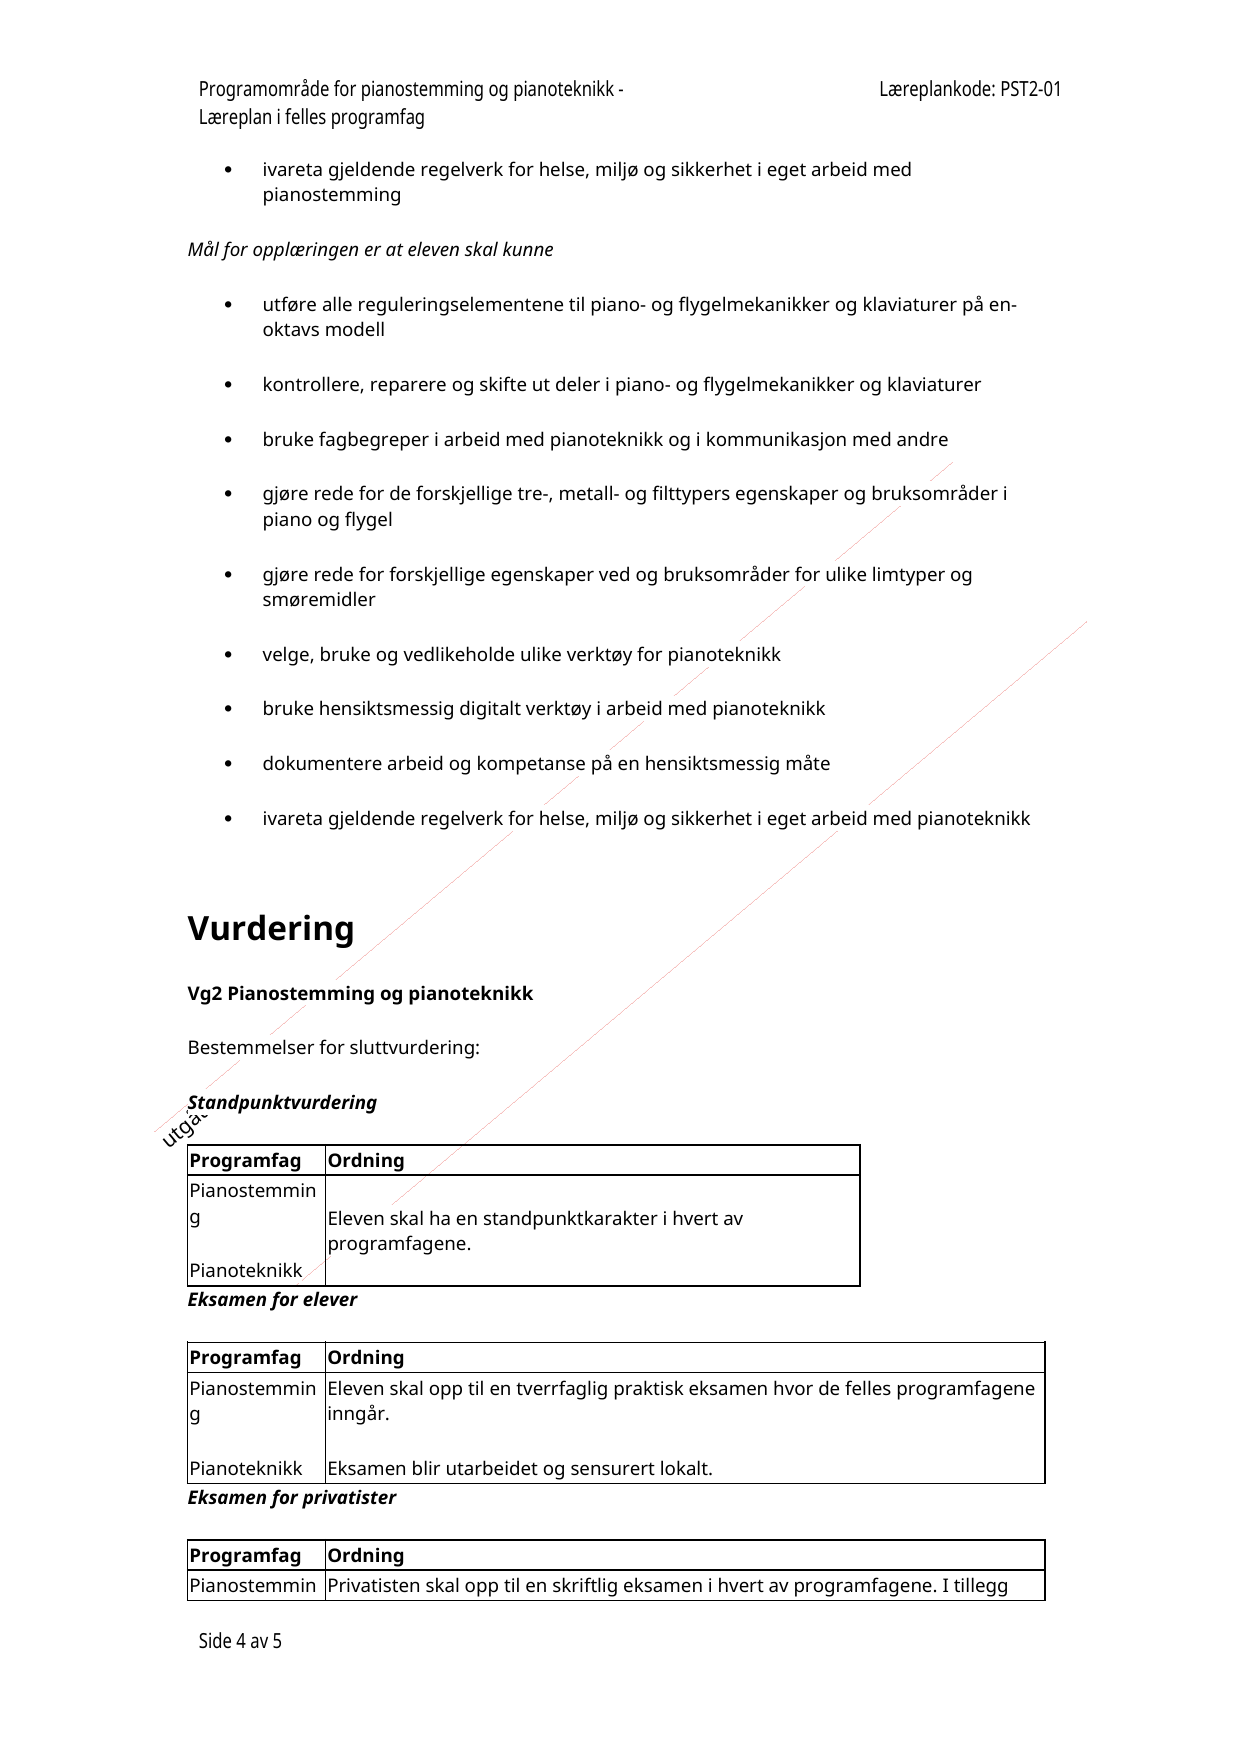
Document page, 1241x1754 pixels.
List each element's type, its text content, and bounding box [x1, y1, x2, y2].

list bruke hensiktsmessig digitalt verktøy i arbeid med pianoteknikk [970, 696, 1053, 721]
subtitle Vurdering [364, 860, 477, 951]
list utføre alle reguleringselementene til piano- og flygelmekanikker og klaviaturer på en-oktavs modell [390, 291, 1053, 342]
text Eksamen for elever [359, 1287, 1053, 1312]
list bruke fagbegreper i arbeid med pianoteknikk og i kommunikasjon med andre [954, 426, 1053, 451]
subtitle Vurdering [372, 860, 801, 951]
text Vg2 Pianostemming og pianoteknikk [631, 980, 1053, 1005]
text Mål for opplæringen er at eleven skal kunne [561, 236, 1053, 262]
text Bestemmelser for sluttvurdering: [566, 1034, 1053, 1060]
list gjøre rede for de forskjellige tre-, metall- og filttypers egenskaper og bruksområder i piano og flygel [398, 506, 898, 532]
list ivareta gjeldende regelverk for helse, miljø og sikkerhet i eget arbeid med pianostemming [407, 156, 1053, 207]
list gjøre rede for forskjellige egenskaper ved og bruksområder for ulike limtyper og smøremidler [225, 561, 263, 612]
list dokumentere arbeid og kompetanse på en hensiktsmessig måte [904, 750, 1053, 776]
list ivareta gjeldende regelverk for helse, miljø og sikkerhet i eget arbeid med pianostemming [225, 156, 263, 207]
list gjøre rede for de forskjellige tre-, metall- og filttypers egenskaper og bruksområder i piano og flygel [871, 481, 1053, 532]
list bruke hensiktsmessig digitalt verktøy i arbeid med pianoteknikk [831, 696, 996, 721]
text Standpunktvurdering [379, 1089, 528, 1115]
text Bestemmelser for sluttvurdering: [271, 1034, 593, 1060]
list dokumentere arbeid og kompetanse på en hensiktsmessig måte [836, 750, 932, 776]
text Standpunktvurdering [500, 1089, 1053, 1115]
list gjøre rede for forskjellige egenskaper ved og bruksområder for ulike limtyper og smøremidler [775, 561, 1053, 612]
list kontrollere, reparere og skifte ut deler i piano- og flygelmekanikker og klaviaturer [987, 371, 1053, 397]
subtitle Vurdering [696, 860, 1053, 951]
table_cell Eleven skal ha en standpunktkarakter i hvert av programfagene. [326, 1176, 859, 1285]
text Eksamen for privatister [398, 1484, 1053, 1510]
list gjøre rede for forskjellige egenskaper ved og bruksområder for ulike limtyper og smøremidler [381, 586, 803, 612]
text Vg2 Pianostemming og pianoteknikk [533, 980, 658, 1005]
list velge, bruke og vedlikeholde ulike verktøy for pianoteknikk [786, 641, 1053, 667]
